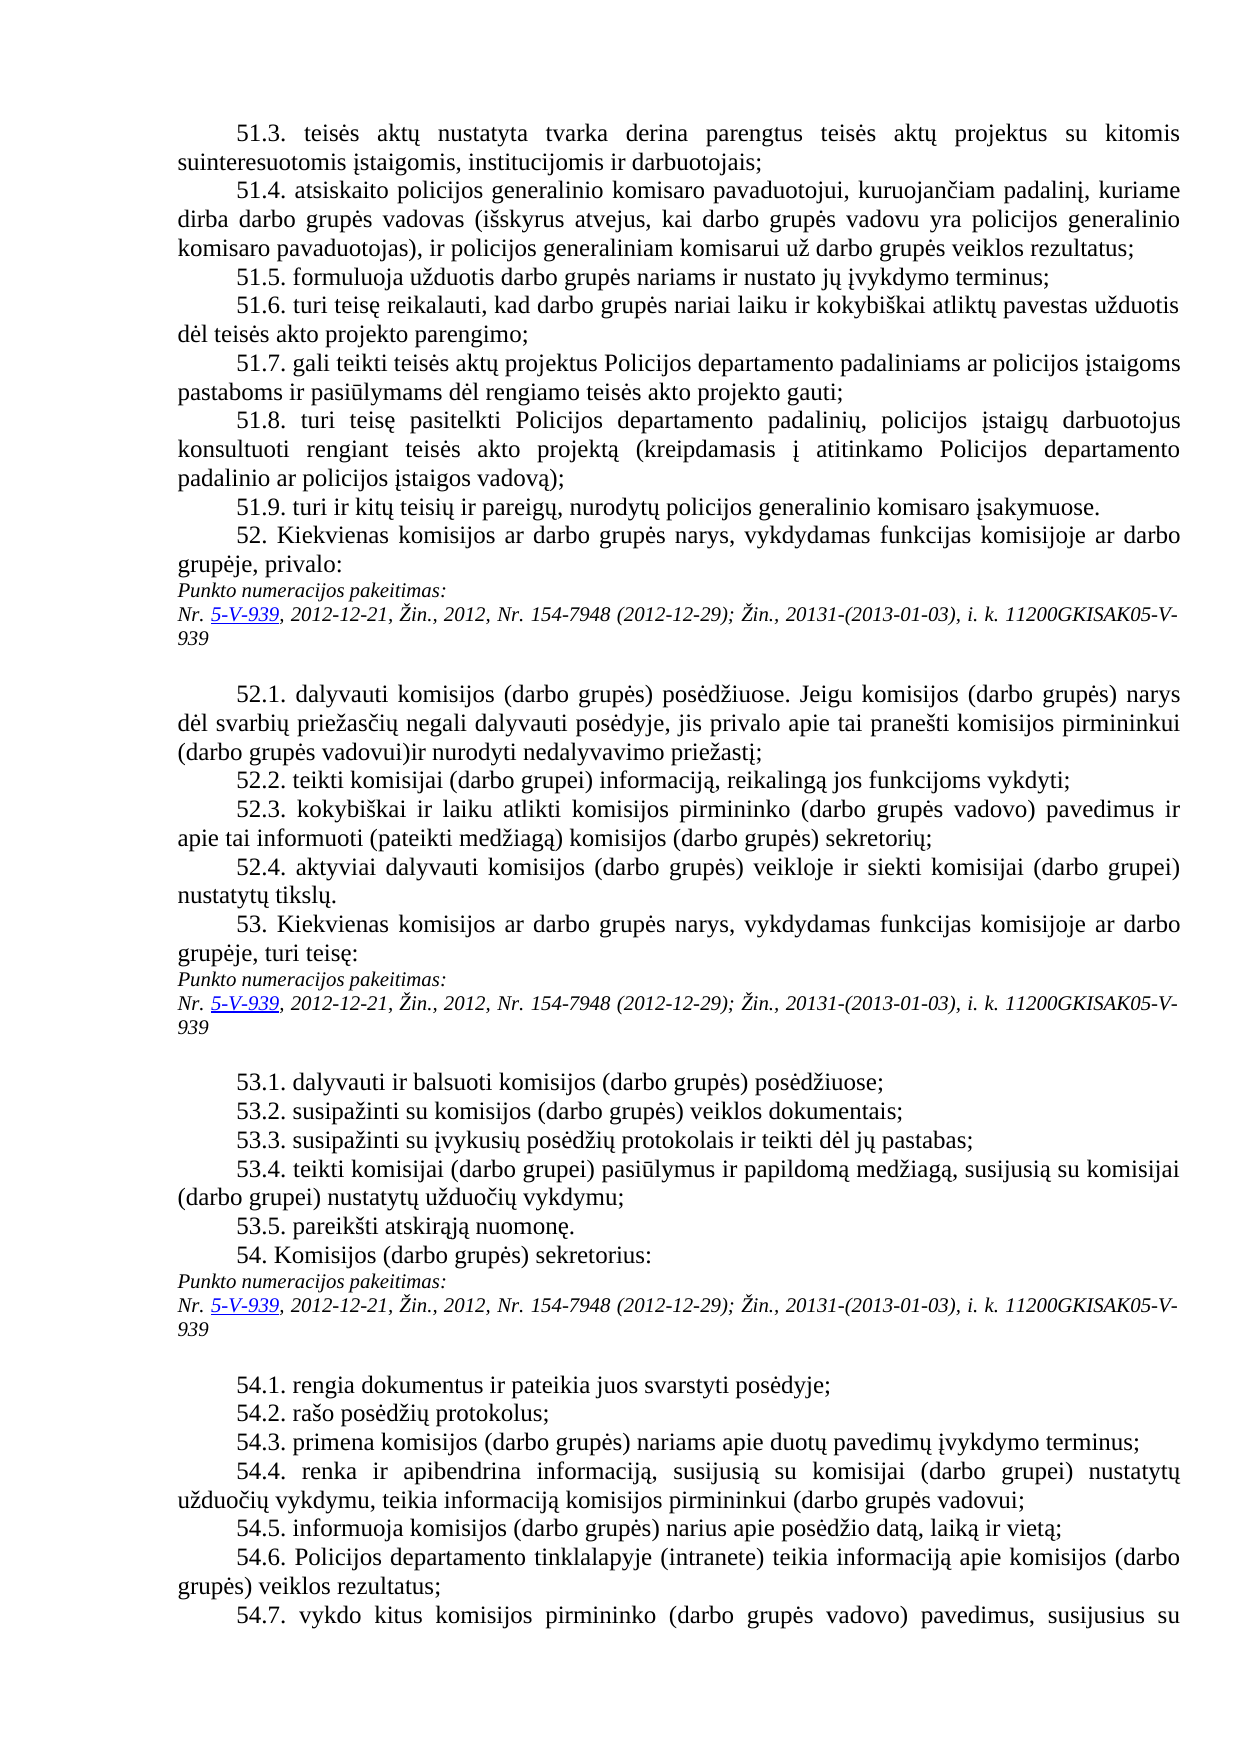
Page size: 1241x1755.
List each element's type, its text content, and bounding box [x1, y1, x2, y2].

text 52.4. aktyviai dalyvauti komisijos (darbo grupės) veikloje ir siekti komisijai (darbo grupei) nustatytų tikslų. [177, 852, 1181, 909]
text 54.2. rašo posėdžių protokolus; [177, 1398, 1181, 1427]
text Punkto numeracijos pakeitimas: [177, 1269, 1181, 1293]
text 53.2. susipažinti su komisijos (darbo grupės) veiklos dokumentais; [177, 1096, 1181, 1125]
text Nr. 5-V-939, 2012-12-21, Žin., 2012, Nr. 154-7948 (2012-12-29); Žin., 20131-(2013-01-03), i. k. 11200GKISAK05-V-939 [177, 991, 1181, 1039]
text 53.1. dalyvauti ir balsuoti komisijos (darbo grupės) posėdžiuose; [177, 1067, 1181, 1096]
text 51.7. gali teikti teisės aktų projektus Policijos departamento padaliniams ar policijos įstaigoms pastaboms ir pasiūlymams dėl rengiamo teisės akto projekto gauti; [177, 348, 1181, 406]
text Punkto numeracijos pakeitimas: [177, 967, 1181, 991]
text 51.5. formuluoja užduotis darbo grupės nariams ir nustato jų įvykdymo terminus; [177, 262, 1181, 291]
text 51.3. teisės aktų nustatyta tvarka derina parengtus teisės aktų projektus su kitomis suinteresuotomis įstaigomis, institucijomis ir darbuotojais; [177, 118, 1181, 176]
text 53.3. susipažinti su įvykusių posėdžių protokolais ir teikti dėl jų pastabas; [177, 1125, 1181, 1154]
text 52. Kiekvienas komisijos ar darbo grupės narys, vykdydamas funkcijas komisijoje ar darbo grupėje, privalo: [177, 521, 1181, 578]
text 54.6. Policijos departamento tinklalapyje (intranete) teikia informaciją apie komisijos (darbo grupės) veiklos rezultatus; [177, 1542, 1181, 1600]
text 53.4. teikti komisijai (darbo grupei) pasiūlymus ir papildomą medžiagą, susijusią su komisijai (darbo grupei) nustatytų užduočių vykdymu; [177, 1154, 1181, 1211]
text 52.3. kokybiškai ir laiku atlikti komisijos pirmininko (darbo grupės vadovo) pavedimus ir apie tai informuoti (pateikti medžiagą) komisijos (darbo grupės) sekretorių; [177, 794, 1181, 852]
text 51.6. turi teisę reikalauti, kad darbo grupės nariai laiku ir kokybiškai atliktų pavestas užduotis dėl teisės akto projekto parengimo; [177, 291, 1181, 348]
text 53.5. pareikšti atskirąją nuomonę. [177, 1211, 1181, 1240]
text 54.3. primena komisijos (darbo grupės) nariams apie duotų pavedimų įvykdymo terminus; [177, 1427, 1181, 1456]
text 51.4. atsiskaito policijos generalinio komisaro pavaduotojui, kuruojančiam padalinį, kuriame dirba darbo grupės vadovas (išskyrus atvejus, kai darbo grupės vadovu yra policijos generalinio komisaro pavaduotojas), ir policijos generaliniam komisarui už darbo grupės veiklos rezultatus; [177, 176, 1181, 262]
text 54.4. renka ir apibendrina informaciją, susijusią su komisijai (darbo grupei) nustatytų užduočių vykdymu, teikia informaciją komisijos pirmininkui (darbo grupės vadovui; [177, 1456, 1181, 1513]
text 54.1. rengia dokumentus ir pateikia juos svarstyti posėdyje; [177, 1370, 1181, 1398]
text 51.8. turi teisę pasitelkti Policijos departamento padalinių, policijos įstaigų darbuotojus konsultuoti rengiant teisės akto projektą (kreipdamasis į atitinkamo Policijos departamento padalinio ar policijos įstaigos vadovą); [177, 406, 1181, 492]
text 52.1. dalyvauti komisijos (darbo grupės) posėdžiuose. Jeigu komisijos (darbo grupės) narys dėl svarbių priežasčių negali dalyvauti posėdyje, jis privalo apie tai pranešti komisijos pirmininkui (darbo grupės vadovui)ir nurodyti nedalyvavimo priežastį; [177, 679, 1181, 765]
text 53. Kiekvienas komisijos ar darbo grupės narys, vykdydamas funkcijas komisijoje ar darbo grupėje, turi teisę: [177, 909, 1181, 967]
text 54.5. informuoja komisijos (darbo grupės) narius apie posėdžio datą, laiką ir vietą; [177, 1513, 1181, 1542]
text 54.7. vykdo kitus komisijos pirmininko (darbo grupės vadovo) pavedimus, susijusius su [177, 1600, 1181, 1628]
text Nr. 5-V-939, 2012-12-21, Žin., 2012, Nr. 154-7948 (2012-12-29); Žin., 20131-(2013-01-03), i. k. 11200GKISAK05-V-939 [177, 602, 1181, 650]
text Nr. 5-V-939, 2012-12-21, Žin., 2012, Nr. 154-7948 (2012-12-29); Žin., 20131-(2013-01-03), i. k. 11200GKISAK05-V-939 [177, 1293, 1181, 1341]
text 52.2. teikti komisijai (darbo grupei) informaciją, reikalingą jos funkcijoms vykdyti; [177, 765, 1181, 794]
text 51.9. turi ir kitų teisių ir pareigų, nurodytų policijos generalinio komisaro įsakymuose. [177, 492, 1181, 521]
text Punkto numeracijos pakeitimas: [177, 578, 1181, 602]
text 54. Komisijos (darbo grupės) sekretorius: [177, 1240, 1181, 1269]
